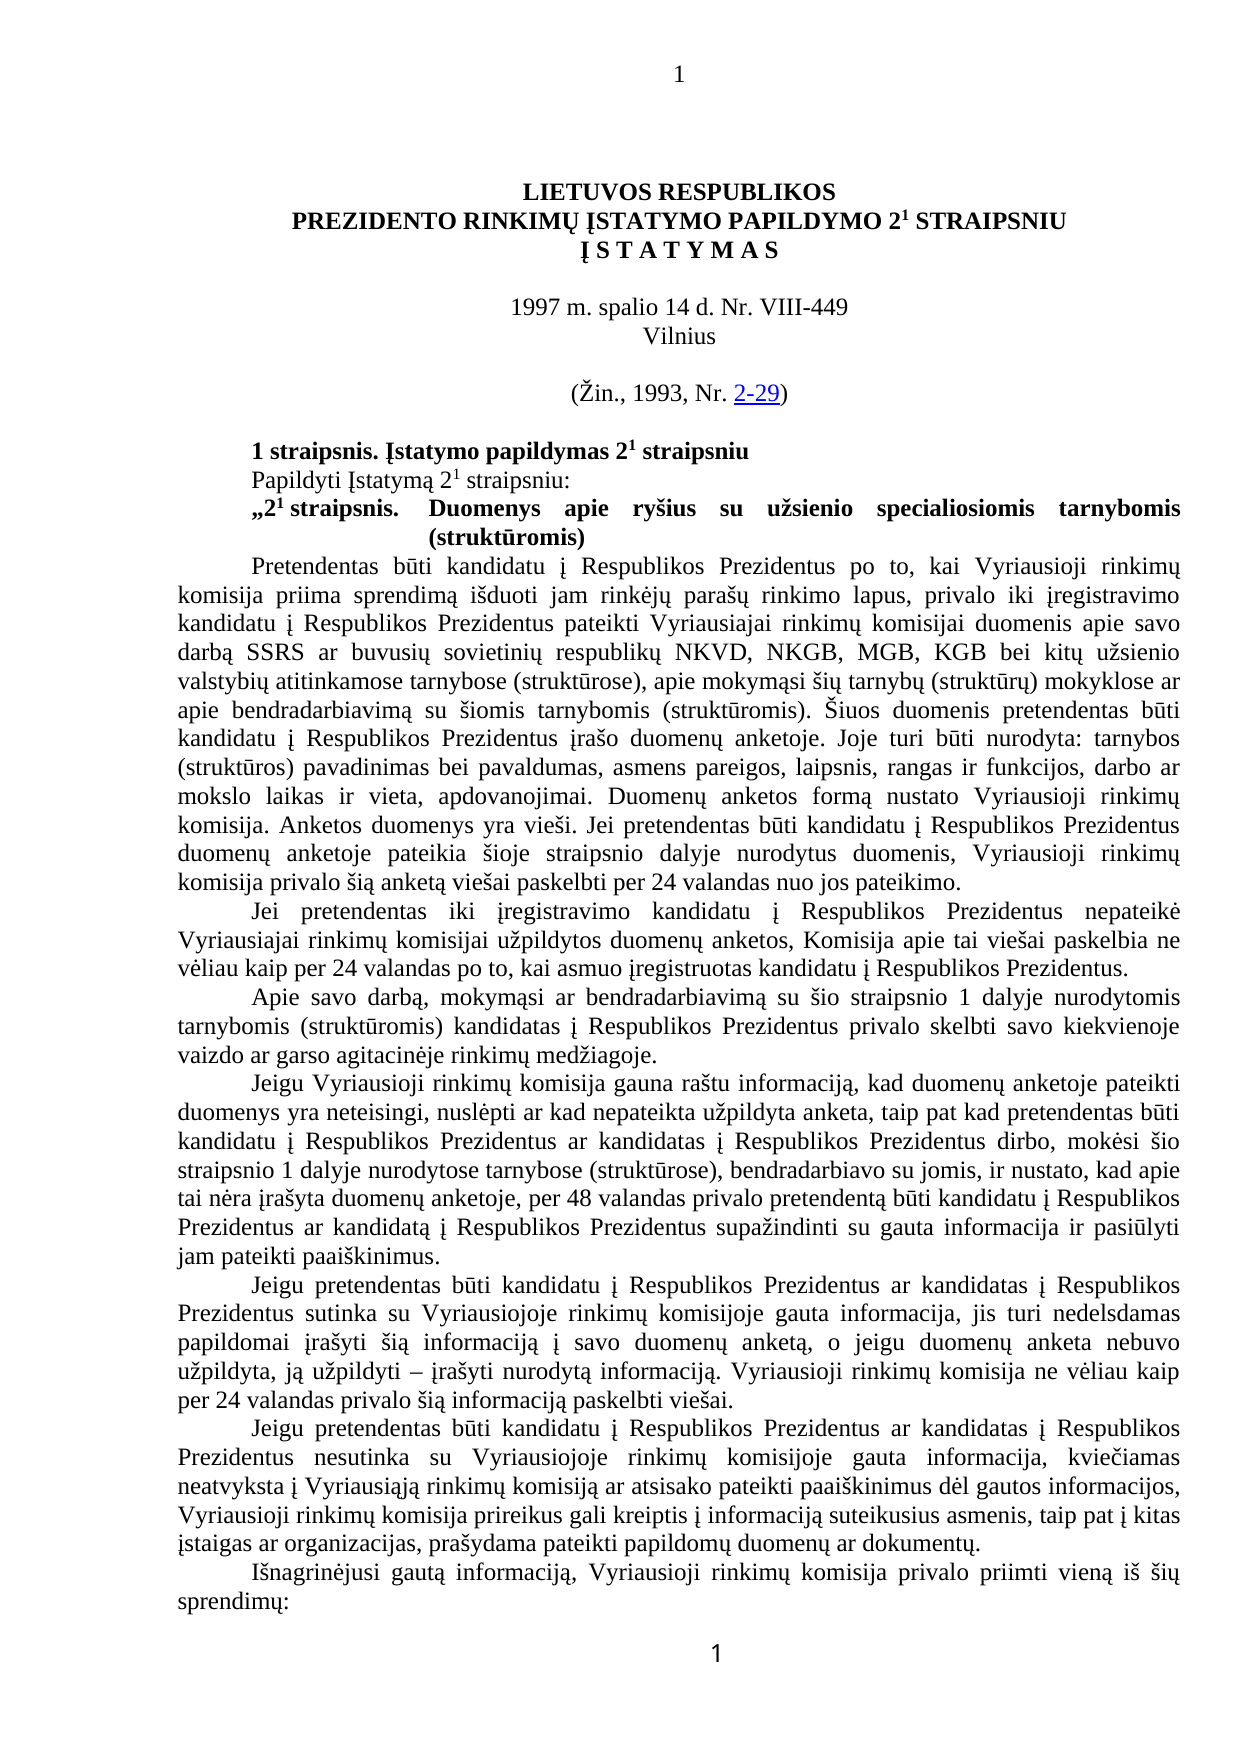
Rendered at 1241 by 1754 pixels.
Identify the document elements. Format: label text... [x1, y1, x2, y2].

text Papildyti Įstatymą 21 straipsniu: [177, 465, 1181, 493]
text LIETUVOS RESPUBLIKOS [177, 177, 1181, 206]
text Apie savo darbą, mokymąsi ar bendradarbiavimą su šio straipsnio 1 dalyje nurodytomis tarnybomis (struktūromis) kandidatas į Respublikos Prezidentus privalo skelbti savo kiekvienoje vaizdo ar garso agitacinėje rinkimų medžiagoje. [177, 982, 1181, 1068]
text Pretendentas būti kandidatu į Respublikos Prezidentus po to, kai Vyriausioji rinkimų komisija priima sprendimą išduoti jam rinkėjų parašų rinkimo lapus, privalo iki įregistravimo kandidatu į Respublikos Prezidentus pateikti Vyriausiajai rinkimų komisijai duomenis apie savo darbą SSRS ar buvusių sovietinių respublikų NKVD, NKGB, MGB, KGB bei kitų užsienio valstybių atitinkamose tarnybose (struktūrose), apie mokymąsi šių tarnybų (struktūrų) mokyklose ar apie bendradarbiavimą su šiomis tarnybomis (struktūromis). Šiuos duomenis pretendentas būti kandidatu į Respublikos Prezidentus įrašo duomenų anketoje. Joje turi būti nurodyta: tarnybos (struktūros) pavadinimas bei pavaldumas, asmens pareigos, laipsnis, rangas ir funkcijos, darbo ar mokslo laikas ir vieta, apdovanojimai. Duomenų anketos formą nustato Vyriausioji rinkimų komisija. Anketos duomenys yra vieši. Jei pretendentas būti kandidatu į Respublikos Prezidentus duomenų anketoje pateikia šioje straipsnio dalyje nurodytus duomenis, Vyriausioji rinkimų komisija privalo šią anketą viešai paskelbti per 24 valandas nuo jos pateikimo. [177, 551, 1181, 896]
text „21 straipsnis. Duomenys apie ryšius su užsienio specialiosiomis tarnybomis (struktūromis) [251, 493, 1181, 551]
text Išnagrinėjusi gautą informaciją, Vyriausioji rinkimų komisija privalo priimti vieną iš šių sprendimų: [177, 1557, 1181, 1615]
text (Žin., 1993, Nr. 2-29) [177, 378, 1181, 407]
text Jeigu Vyriausioji rinkimų komisija gauna raštu informaciją, kad duomenų anketoje pateikti duomenys yra neteisingi, nuslėpti ar kad nepateikta užpildyta anketa, taip pat kad pretendentas būti kandidatu į Respublikos Prezidentus ar kandidatas į Respublikos Prezidentus dirbo, mokėsi šio straipsnio 1 dalyje nurodytose tarnybose (struktūrose), bendradarbiavo su jomis, ir nustato, kad apie tai nėra įrašyta duomenų anketoje, per 48 valandas privalo pretendentą būti kandidatu į Respublikos Prezidentus ar kandidatą į Respublikos Prezidentus supažindinti su gauta informacija ir pasiūlyti jam pateikti paaiškinimus. [177, 1068, 1181, 1270]
text Jeigu pretendentas būti kandidatu į Respublikos Prezidentus ar kandidatas į Respublikos Prezidentus sutinka su Vyriausiojoje rinkimų komisijoje gauta informacija, jis turi nedelsdamas papildomai įrašyti šią informaciją į savo duomenų anketą, o jeigu duomenų anketa nebuvo užpildyta, ją užpildyti – įrašyti nurodytą informaciją. Vyriausioji rinkimų komisija ne vėliau kaip per 24 valandas privalo šią informaciją paskelbti viešai. [177, 1270, 1181, 1413]
text Vilnius [177, 321, 1181, 350]
text Jei pretendentas iki įregistravimo kandidatu į Respublikos Prezidentus nepateikė Vyriausiajai rinkimų komisijai užpildytos duomenų anketos, Komisija apie tai viešai paskelbia ne vėliau kaip per 24 valandas po to, kai asmuo įregistruotas kandidatu į Respublikos Prezidentus. [177, 896, 1181, 982]
text 1997 m. spalio 14 d. Nr. VIII-449 [177, 292, 1181, 321]
text Jeigu pretendentas būti kandidatu į Respublikos Prezidentus ar kandidatas į Respublikos Prezidentus nesutinka su Vyriausiojoje rinkimų komisijoje gauta informacija, kviečiamas neatvyksta į Vyriausiąją rinkimų komisiją ar atsisako pateikti paaiškinimus dėl gautos informacijos, Vyriausioji rinkimų komisija prireikus gali kreiptis į informaciją suteikusius asmenis, taip pat į kitas įstaigas ar organizacijas, prašydama pateikti papildomų duomenų ar dokumentų. [177, 1413, 1181, 1557]
text 1 straipsnis. Įstatymo papildymas 21 straipsniu [177, 436, 1181, 465]
text PREZIDENTO RINKIMŲ ĮSTATYMO PAPILDYMO 21 STRAIPSNIU [177, 206, 1181, 235]
text Į S T A T Y M A S [177, 235, 1181, 263]
